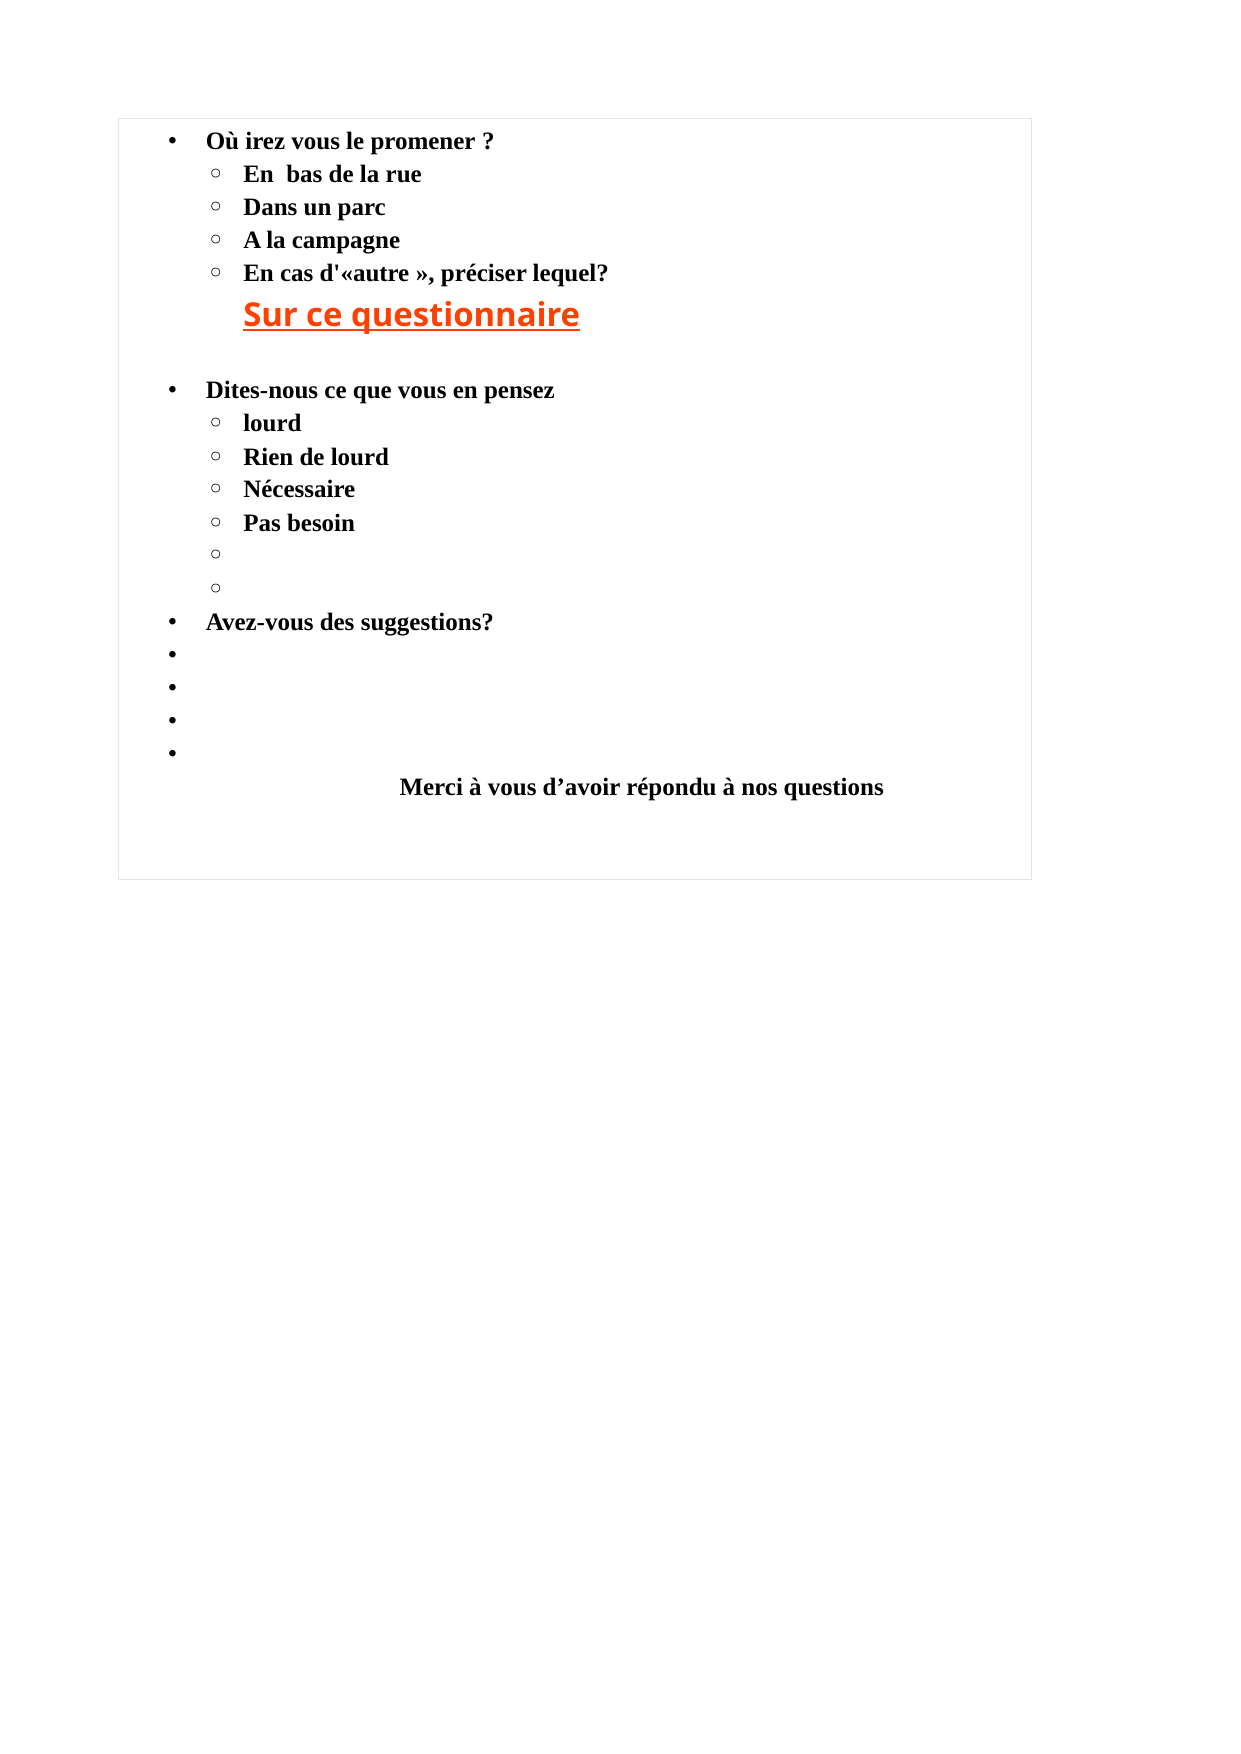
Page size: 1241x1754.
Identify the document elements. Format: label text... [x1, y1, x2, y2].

table_cell A propos des animaux de compagnie en général Que regardez-vous lors de l’adoption d’un animal de compagnie? (Physique, caractère, âge) Quels besoins pensez-vous avoir? Quelles dépenses pensez-vous que cela implique et quelles seraient vos dépenses? Selon vous, quel régime alimentaire convient le mieux? Qu’est ce qui vous inquiète le plus sur le fait d’avoir un chien à la maison ? Dépenses Aboiement Pertes des poils Doit être sorti pour faire ses besoins L’engagement que cela exige Penser quoi faire de lui en vacances L’emmener chez le vétérinaire Autre En cas d'«autre », préciser Questions générales d’adoption Dans quel but adoptez-vous? Qui a pris la décision? Le reste de la famille le partage-t-il ? Oui Non Où dormira-t-il ? A l’intérieur A l’extérieur Où l’accès lui sera t’il interdit ? Avez-vous déjà eu des animaux? Oui Non Si oui, parlez-nous d’eux (race, taille, qui lui est arrivé, s’il est mort avec quel âge et pourquoi?, Quelle relation avait-il avec lui, l’acheter ou l’adopter?) Avez-vous actuellement d’autres animaux à la maison? Oui Non Si oui, dites-nous quelque chose à leur sujet (combien, race, âge, sexe, caractère avec d’autres chiens, relation que vous avez avec eux, adopté ou acheté) Quel type de chien aimeriez-vous adopter? (race, taille, âge, sexe, poils..) Quel caractere voulez vous qu’il ait ? Calme- Actif Affectueux Indépendant Quand voulez vous l’adopter ? Dès que possible Quand tout est réglé Dans quelques jours LES PROMENADES Combien de temps et combien de fois allez vous l’emmener faire une promenade? Où irez vous le promener ? En bas de la rue Dans un parc A la campagne En cas d'«autre », préciser lequel? Sur ce questionnaire Dites-nous ce que vous en pensez lourd Rien de lourd Nécessaire Pas besoin Avez-vous des suggestions? Merci à vous d’avoir répondu à nos questions [119, 119, 1031, 879]
table_cell [1032, 118, 1122, 879]
